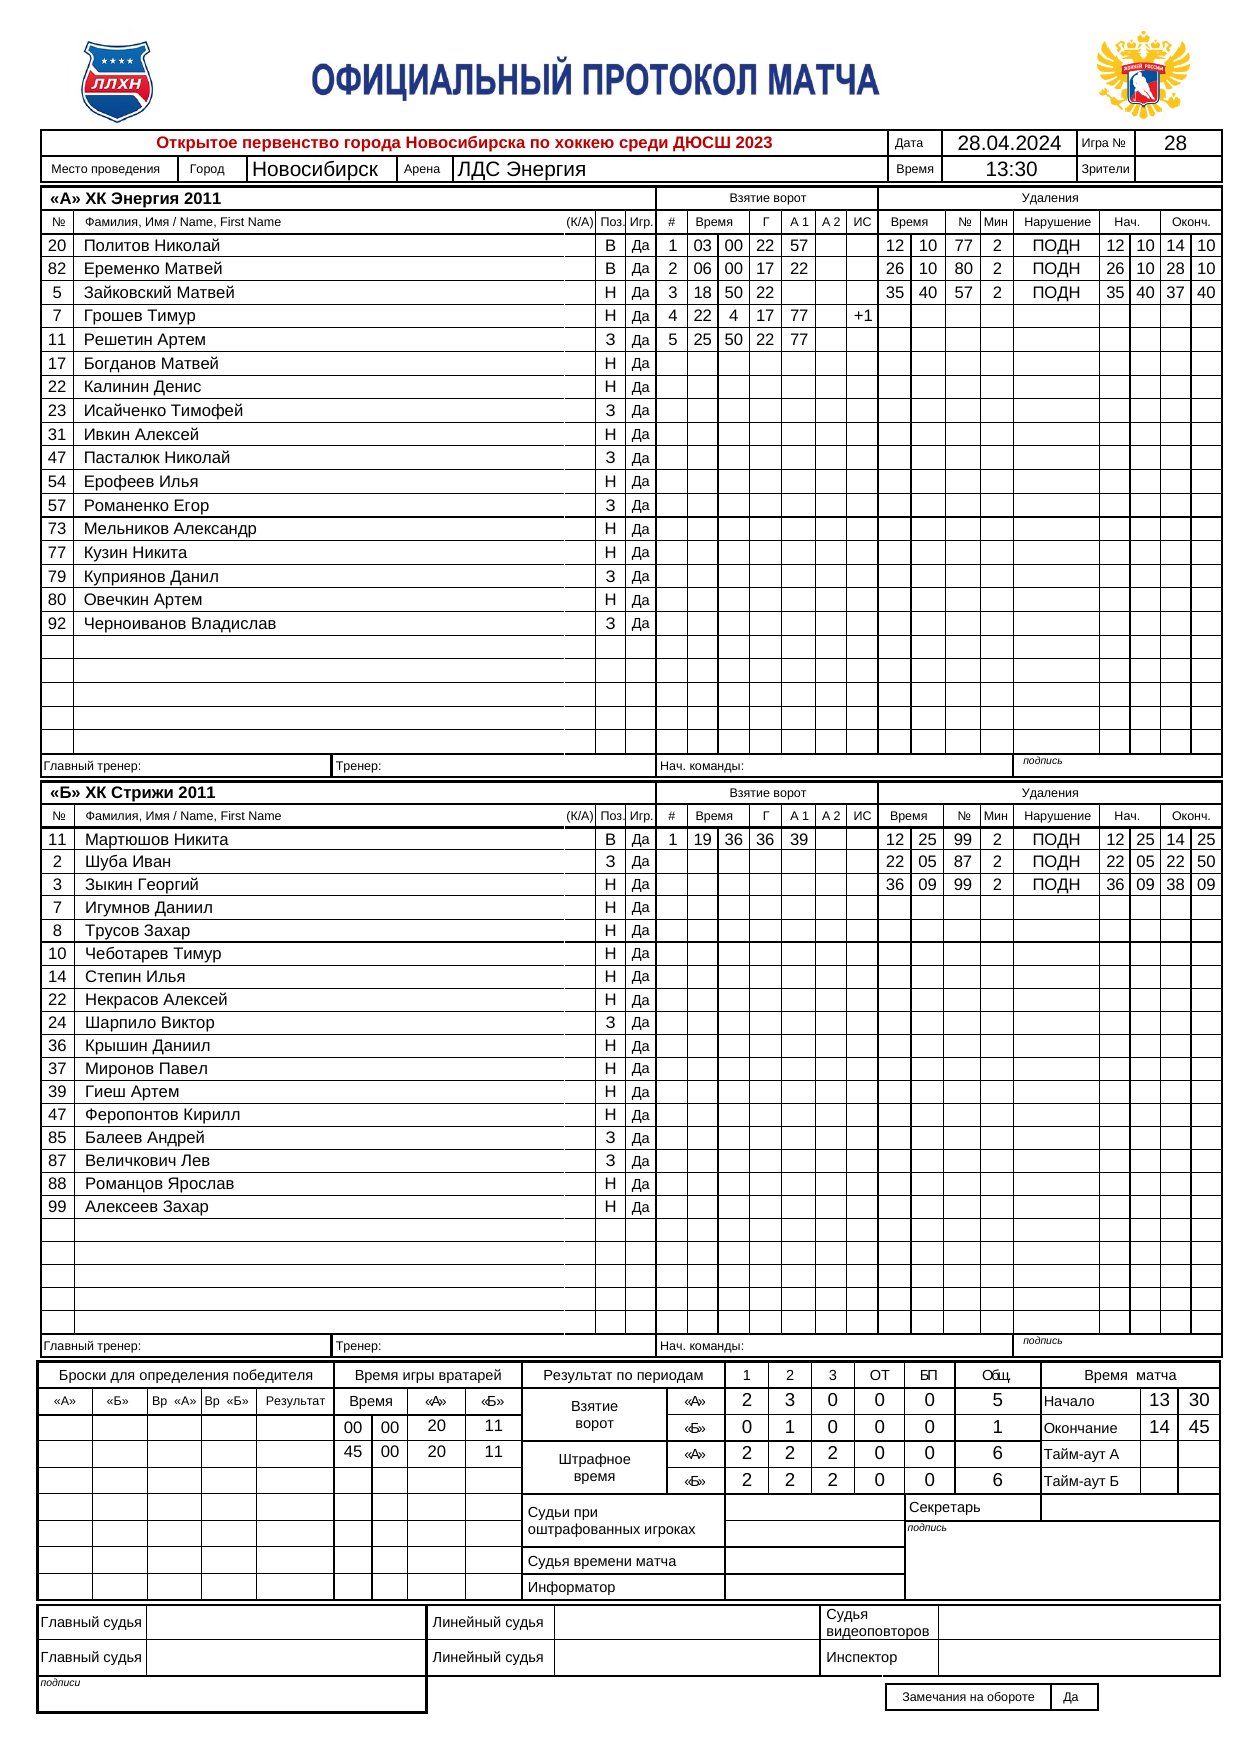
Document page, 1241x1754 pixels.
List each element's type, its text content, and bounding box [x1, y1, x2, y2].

table_cell [148, 1416, 201, 1440]
table_cell [688, 683, 717, 706]
table_cell [719, 636, 749, 658]
table_cell Г [750, 805, 781, 826]
table_cell [657, 1219, 687, 1241]
table_header Взятие ворот [657, 783, 877, 803]
table_cell [782, 920, 815, 941]
table_cell [39, 1494, 92, 1520]
table_cell 1 [657, 829, 687, 849]
table_cell [946, 636, 980, 658]
table_cell [1136, 157, 1221, 181]
table_cell [466, 1547, 521, 1573]
table_cell [657, 518, 687, 540]
table_cell [981, 659, 1013, 682]
table_cell [1100, 1219, 1129, 1241]
table_cell Да [626, 281, 655, 303]
table_cell [879, 1242, 910, 1264]
table_cell 79 [42, 565, 73, 587]
table_cell [944, 1196, 980, 1218]
table_header ОТ [855, 1363, 904, 1387]
table_cell Еременко Матвей [74, 257, 564, 280]
table_cell [1100, 1104, 1129, 1126]
table_cell [1131, 1012, 1160, 1033]
table_cell Да [626, 305, 655, 327]
table_cell [1131, 683, 1160, 706]
table_cell [1100, 565, 1129, 587]
table_cell [202, 1416, 256, 1440]
table_cell [1131, 541, 1160, 564]
table_cell [1161, 518, 1190, 540]
table_cell [750, 1288, 781, 1310]
table_cell [1100, 920, 1129, 941]
table_cell Информатор [523, 1575, 724, 1599]
table_cell № [944, 805, 980, 826]
table_cell [816, 1173, 846, 1195]
table_cell Время [688, 211, 749, 233]
table_cell [782, 588, 815, 611]
table_cell Да [626, 1150, 655, 1172]
table_cell 99 [944, 874, 980, 895]
table_cell [750, 1242, 781, 1264]
table_cell [847, 829, 877, 849]
table_cell [1131, 565, 1160, 587]
table_cell Тренер: [333, 1335, 655, 1356]
table_cell подпись [1014, 755, 1221, 776]
table_cell [257, 1468, 333, 1493]
table_cell [750, 1012, 781, 1033]
table_cell 2 [981, 235, 1013, 256]
table_cell 18 [688, 281, 717, 303]
table_cell [750, 588, 781, 611]
table_cell [1161, 541, 1190, 564]
table_cell [981, 376, 1013, 398]
table_cell [1100, 1081, 1129, 1103]
table_cell [1014, 707, 1099, 729]
table_cell [912, 518, 945, 540]
table_cell [879, 966, 910, 987]
table_cell [847, 446, 877, 469]
table_cell [847, 1058, 877, 1079]
table_cell [565, 1035, 595, 1057]
table_cell [626, 1311, 655, 1333]
table_cell Да [626, 1081, 655, 1103]
table_cell 11 [42, 328, 73, 351]
table_cell [726, 1495, 904, 1520]
table_cell [1131, 896, 1160, 918]
table_cell 00 [373, 1416, 407, 1440]
table_cell подписи [39, 1677, 425, 1711]
table_cell [1161, 966, 1190, 987]
table_cell [565, 1311, 595, 1333]
table_cell Тренер: [333, 755, 655, 776]
table_cell 0 [905, 1442, 954, 1467]
table_cell Да [626, 966, 655, 987]
table_cell [657, 1012, 687, 1033]
table_cell [981, 1288, 1013, 1310]
table_cell [816, 470, 846, 493]
table_cell [1192, 588, 1221, 611]
table_cell [202, 1468, 256, 1493]
table_cell [688, 1265, 717, 1287]
table_cell 22 [1100, 850, 1129, 872]
table_cell [912, 943, 943, 964]
table_cell [912, 1127, 943, 1149]
table_cell [93, 1547, 147, 1573]
table_cell [1014, 423, 1099, 445]
table_cell [1192, 966, 1221, 987]
table_cell [688, 1035, 717, 1057]
table_cell Нач. команды: [657, 1335, 1012, 1356]
table_cell [596, 683, 625, 706]
table_header Результат по периодам [523, 1363, 724, 1387]
table_cell [1014, 588, 1099, 611]
table_cell 40 [1192, 281, 1221, 303]
table_cell 06 [688, 257, 717, 280]
table_cell [981, 352, 1013, 374]
table_cell [782, 659, 815, 682]
table_cell [688, 1058, 717, 1079]
table_header 2 [769, 1363, 811, 1387]
table_cell [912, 399, 945, 422]
table_cell [1014, 1173, 1099, 1195]
table_cell [750, 565, 781, 587]
table_cell [1161, 920, 1190, 941]
table_cell [626, 659, 655, 682]
table_cell [816, 1288, 846, 1310]
table_cell [912, 1288, 943, 1310]
table_cell Грошев Тимур [74, 305, 564, 327]
table_cell Секретарь [906, 1495, 1040, 1520]
table_cell [782, 730, 815, 753]
table_cell 0 [726, 1415, 768, 1440]
table_cell 2 [726, 1389, 768, 1413]
table_cell [719, 376, 749, 398]
table_cell [1192, 612, 1221, 634]
table_cell [981, 1081, 1013, 1103]
table_cell [1014, 1219, 1099, 1241]
table_cell [719, 896, 749, 918]
table_cell [1161, 1035, 1190, 1057]
table_cell [912, 1219, 943, 1241]
table_cell [1141, 1468, 1177, 1493]
table_cell 0 [812, 1389, 854, 1413]
table_cell Н [596, 541, 625, 564]
table_cell Миронов Павел [75, 1058, 564, 1079]
table_cell [816, 305, 846, 327]
table_cell [1131, 352, 1160, 374]
table_cell Да [626, 829, 655, 849]
table_cell [1014, 612, 1099, 634]
table_cell [946, 376, 980, 398]
table_cell [912, 305, 945, 327]
table_cell [688, 1173, 717, 1195]
table_cell [1100, 423, 1129, 445]
table_cell [981, 1104, 1013, 1126]
table_cell [847, 1265, 877, 1287]
table_cell [202, 1441, 256, 1467]
table_cell [719, 659, 749, 682]
table_cell 47 [42, 446, 73, 469]
table_cell [782, 352, 815, 374]
table_cell [726, 1575, 904, 1599]
table_cell [466, 1521, 521, 1546]
table_cell [782, 541, 815, 564]
table_cell [1014, 1265, 1099, 1287]
table_cell [981, 518, 1013, 540]
table_cell [565, 399, 595, 422]
table_cell [816, 1150, 846, 1172]
table_cell [1131, 1265, 1160, 1287]
table_cell Штрафное время [523, 1442, 666, 1493]
table_cell [719, 1012, 749, 1033]
table_cell [688, 1081, 717, 1103]
table_cell Да [626, 376, 655, 398]
table_cell 12 [1100, 235, 1129, 256]
table_cell 09 [912, 874, 943, 895]
table_cell 10 [912, 257, 945, 280]
table_cell 36 [719, 829, 749, 849]
table_cell [1192, 683, 1221, 706]
table_cell [879, 376, 910, 398]
table_cell [626, 1265, 655, 1287]
table_cell 00 [335, 1416, 371, 1440]
table_cell [912, 707, 945, 729]
table_cell [847, 730, 877, 753]
table_cell [944, 1012, 980, 1033]
table_cell 87 [944, 850, 980, 872]
table_cell [847, 328, 877, 351]
table_cell Результат [257, 1389, 333, 1413]
table_cell [1014, 1150, 1099, 1172]
table_cell [596, 1242, 625, 1264]
table_cell [719, 446, 749, 469]
table_cell [912, 1173, 943, 1195]
table_cell [944, 1173, 980, 1195]
table_cell [688, 588, 717, 611]
table_cell [657, 1104, 687, 1126]
table_cell [1131, 1173, 1160, 1195]
table_cell [847, 565, 877, 587]
table_cell [1014, 399, 1099, 422]
table_cell 2 [981, 829, 1013, 849]
table_cell (К/А) [565, 211, 595, 233]
table_cell [148, 1521, 201, 1546]
table_cell А 2 [816, 211, 846, 233]
table_cell [912, 989, 943, 1011]
table_cell [1192, 920, 1221, 941]
table_cell [981, 1173, 1013, 1195]
table_cell [1014, 1127, 1099, 1149]
table_cell [1192, 518, 1221, 540]
table_cell [1161, 494, 1190, 516]
table_cell 92 [42, 612, 73, 634]
table_cell [1161, 730, 1190, 753]
table_cell [946, 328, 980, 351]
table_cell [1014, 896, 1099, 918]
table_cell [750, 399, 781, 422]
table_cell [1100, 518, 1129, 540]
table_cell [1192, 1012, 1221, 1033]
table_cell [879, 920, 910, 941]
table_cell 26 [1100, 257, 1129, 280]
table_cell [408, 1547, 465, 1573]
table_cell [257, 1494, 333, 1520]
table_cell [657, 565, 687, 587]
table_cell Гиеш Артем [75, 1081, 564, 1103]
table_cell [816, 829, 846, 849]
table_cell [816, 235, 846, 256]
table_cell [1100, 707, 1129, 729]
table_cell [565, 896, 595, 918]
table_cell [981, 612, 1013, 634]
table_cell [1014, 328, 1099, 351]
table_cell [1161, 423, 1190, 445]
table_cell [981, 1012, 1013, 1033]
table_cell [565, 423, 595, 445]
table_cell [565, 659, 595, 682]
table_cell 36 [42, 1035, 74, 1057]
table_cell Н [596, 896, 625, 918]
table_cell [42, 1219, 74, 1241]
table_cell Да [626, 850, 655, 872]
table_cell [408, 1468, 465, 1493]
table_cell [688, 612, 717, 634]
table_header Удаления [879, 188, 1221, 209]
table_cell Мельников Александр [74, 518, 564, 540]
table_cell Н [596, 874, 625, 895]
table_cell 35 [879, 281, 910, 303]
table_cell [688, 850, 717, 872]
table_cell подпись [1014, 1335, 1221, 1356]
table_cell [1192, 446, 1221, 469]
table_cell [39, 1416, 92, 1440]
table_cell [944, 943, 980, 964]
table_cell [719, 565, 749, 587]
table_cell Н [596, 588, 625, 611]
table_cell [565, 470, 595, 493]
table_cell [981, 943, 1013, 964]
table_cell [565, 565, 595, 587]
table_cell Н [596, 920, 625, 941]
table_cell Да [626, 1104, 655, 1126]
table_cell Да [626, 541, 655, 564]
table_cell [912, 1196, 943, 1218]
table_cell [1192, 541, 1221, 564]
table_cell Зрители [1078, 157, 1134, 181]
table_cell [1161, 470, 1190, 493]
table_cell 80 [42, 588, 73, 611]
table_cell [981, 565, 1013, 587]
table_cell [944, 1265, 980, 1287]
table_cell ЛДС Энергия [454, 157, 887, 181]
table_cell [879, 730, 910, 753]
table_cell [782, 1127, 815, 1149]
table_cell [719, 1242, 749, 1264]
table_cell [782, 281, 815, 303]
table_cell Зайковский Матвей [74, 281, 564, 303]
table_cell Мартюшов Никита [75, 829, 564, 849]
table_cell Да [626, 1012, 655, 1033]
table_cell [847, 1242, 877, 1264]
table_cell [879, 1196, 910, 1218]
table_cell [1014, 1081, 1099, 1103]
table_cell [75, 1265, 564, 1287]
table_cell [657, 636, 687, 658]
table_cell [565, 494, 595, 516]
table_cell 25 [1192, 829, 1221, 849]
table_cell 47 [42, 1104, 74, 1126]
table_cell [719, 588, 749, 611]
table_cell 39 [42, 1081, 74, 1103]
table_cell [1161, 943, 1190, 964]
table_cell [912, 1150, 943, 1172]
table_cell [719, 494, 749, 516]
table_cell [1014, 470, 1099, 493]
table_cell [688, 1219, 717, 1241]
table_cell [42, 730, 73, 753]
table_cell [1100, 989, 1129, 1011]
table_cell [879, 989, 910, 1011]
table_cell З [596, 1012, 625, 1033]
table_cell [1192, 399, 1221, 422]
table_cell Н [596, 423, 625, 445]
table_cell 0 [812, 1415, 854, 1440]
table_cell Судья видеоповторов [821, 1606, 938, 1639]
table_cell [726, 1521, 904, 1546]
table_cell [847, 1288, 877, 1310]
table_cell [688, 1012, 717, 1033]
table_cell [93, 1441, 147, 1467]
table_header 3 [812, 1363, 854, 1387]
table_cell [688, 352, 717, 374]
table_cell 10 [912, 235, 945, 256]
table_cell [847, 1311, 877, 1333]
table_cell [1131, 707, 1160, 729]
table_cell [596, 1311, 625, 1333]
table_cell [847, 1219, 877, 1241]
table_cell Главный судья [39, 1640, 146, 1675]
table_cell [816, 874, 846, 895]
table_cell [879, 399, 910, 422]
table_cell [719, 1219, 749, 1241]
table_cell [782, 565, 815, 587]
table_cell 2 [657, 257, 687, 280]
table_cell [1131, 1127, 1160, 1149]
table_cell [596, 707, 625, 729]
table_cell Поз. [596, 211, 625, 233]
table_cell [879, 1288, 910, 1310]
table_cell [1161, 1081, 1190, 1103]
table_cell [565, 1219, 595, 1241]
table_header Взятие ворот [657, 188, 877, 209]
table_cell Место проведения [42, 157, 177, 181]
table_cell [816, 1104, 846, 1126]
table_cell [373, 1494, 407, 1520]
table_cell [688, 659, 717, 682]
table_cell [688, 966, 717, 987]
table_cell [1161, 399, 1190, 422]
table_cell [1192, 1104, 1221, 1126]
table_cell [981, 470, 1013, 493]
table_cell [750, 352, 781, 374]
table_cell [626, 707, 655, 729]
table_cell [596, 636, 625, 658]
table_header Открытое первенство города Новосибирска по хоккею среди ДЮСШ 2023 [42, 131, 887, 155]
table_cell 77 [42, 541, 73, 564]
table_cell [847, 874, 877, 895]
table_cell Овечкин Артем [74, 588, 564, 611]
table_cell [981, 1127, 1013, 1149]
table_cell [750, 1196, 781, 1218]
table_cell [782, 850, 815, 872]
table_cell [946, 446, 980, 469]
table_cell Время [879, 211, 945, 233]
table_cell [981, 399, 1013, 422]
table_cell [565, 1012, 595, 1033]
table_header Время матча [1042, 1363, 1219, 1387]
table_cell [981, 920, 1013, 941]
table_cell [75, 1288, 564, 1310]
table_cell [596, 1265, 625, 1287]
table_cell 17 [750, 257, 781, 280]
table_cell [816, 541, 846, 564]
table_cell Окончание [1042, 1415, 1140, 1440]
table_cell [879, 588, 910, 611]
table_cell [1100, 328, 1129, 351]
table_cell [1100, 470, 1129, 493]
table_cell [1100, 588, 1129, 611]
table_cell [750, 1104, 781, 1126]
table_cell [879, 328, 910, 351]
table_cell [1161, 328, 1190, 351]
table_cell [1100, 683, 1129, 706]
table_cell Время [335, 1389, 407, 1413]
table_cell [688, 636, 717, 658]
table_cell 22 [750, 281, 781, 303]
table_cell [657, 1173, 687, 1195]
table_cell Куприянов Данил [74, 565, 564, 587]
table_cell 05 [912, 850, 943, 872]
table_cell [847, 1035, 877, 1057]
table_cell [944, 1288, 980, 1310]
table_cell Вр «Б» [202, 1389, 256, 1413]
table_cell [1131, 470, 1160, 493]
table_cell Тайм-аут Б [1042, 1468, 1140, 1493]
table_cell [879, 612, 910, 634]
table_cell [1161, 305, 1190, 327]
table_cell [688, 470, 717, 493]
table_cell [1161, 683, 1190, 706]
table_cell [719, 1173, 749, 1195]
table_cell 3 [657, 281, 687, 303]
table_cell [1131, 943, 1160, 964]
table_cell [1192, 1173, 1221, 1195]
table_cell Оконч. [1161, 211, 1221, 233]
table_cell 05 [1131, 850, 1160, 872]
table_cell [750, 446, 781, 469]
table_cell [847, 518, 877, 540]
table_cell [847, 257, 877, 280]
table_cell [981, 1219, 1013, 1241]
table_cell Судьи при оштрафованных игроках [523, 1495, 724, 1546]
table_cell Да [626, 588, 655, 611]
table_cell [816, 399, 846, 422]
table_cell [1014, 1288, 1099, 1310]
table_cell Шарпило Виктор [75, 1012, 564, 1033]
table_cell [879, 352, 910, 374]
table_cell [782, 636, 815, 658]
table_cell +1 [847, 305, 877, 327]
table_cell [847, 1150, 877, 1172]
table_cell [565, 829, 595, 849]
table_cell [1192, 423, 1221, 445]
table_cell [719, 1265, 749, 1287]
table_cell [912, 352, 945, 374]
table_cell [750, 518, 781, 540]
table_cell [1131, 920, 1160, 941]
table_cell [1161, 1173, 1190, 1195]
table_cell Кузин Никита [74, 541, 564, 564]
table_cell [816, 1081, 846, 1103]
table_cell Да [626, 920, 655, 941]
table_cell Нач. [1100, 805, 1160, 826]
table_cell [335, 1547, 371, 1573]
table_cell [816, 636, 846, 658]
table_header 28 [1136, 131, 1221, 155]
table_cell [944, 1150, 980, 1172]
table_header 1 [726, 1363, 768, 1387]
table_cell [750, 376, 781, 398]
table_cell Шуба Иван [75, 850, 564, 872]
table_cell 50 [719, 281, 749, 303]
table_cell [1014, 920, 1099, 941]
table_cell [148, 1468, 201, 1493]
table_cell Крышин Даниил [75, 1035, 564, 1057]
table_cell [981, 989, 1013, 1011]
table_cell [946, 470, 980, 493]
table_cell [565, 1265, 595, 1287]
table_header Замечания на обороте [887, 1685, 1050, 1709]
table_cell 25 [912, 829, 943, 849]
table_cell 00 [719, 235, 749, 256]
table_cell 22 [42, 376, 73, 398]
table_cell [782, 518, 815, 540]
table_cell [912, 612, 945, 634]
table_cell [42, 659, 73, 682]
table_cell [657, 1035, 687, 1057]
table_cell [750, 943, 781, 964]
table_cell [1100, 612, 1129, 634]
table_cell [847, 896, 877, 918]
table_cell Ивкин Алексей [74, 423, 564, 445]
table_cell [657, 1081, 687, 1103]
table_cell [750, 896, 781, 918]
table_cell [1100, 896, 1129, 918]
table_cell [719, 966, 749, 987]
table_cell [981, 588, 1013, 611]
table_cell [719, 541, 749, 564]
table_cell [202, 1494, 256, 1520]
table_cell [1192, 707, 1221, 729]
table_cell [1192, 1127, 1221, 1149]
table_cell Главный тренер: [42, 1335, 330, 1356]
table_cell Н [596, 1173, 625, 1195]
table_cell # [657, 211, 687, 233]
table_cell Игр. [626, 805, 655, 826]
table_cell [912, 1311, 943, 1333]
table_cell [1161, 989, 1190, 1011]
table_cell [912, 1012, 943, 1033]
table_cell [626, 1219, 655, 1241]
table_cell [946, 305, 980, 327]
table_cell [42, 1288, 74, 1310]
table_cell [1131, 423, 1160, 445]
table_cell [981, 328, 1013, 351]
table_cell 36 [1100, 874, 1129, 895]
table_cell № [946, 211, 980, 233]
table_cell 4 [719, 305, 749, 327]
table_cell 10 [1131, 257, 1160, 280]
table_cell [750, 470, 781, 493]
table_cell [879, 541, 910, 564]
table_cell 23 [42, 399, 73, 422]
table_cell [1014, 1035, 1099, 1057]
table_cell 17 [750, 305, 781, 327]
table_cell [1100, 1265, 1129, 1287]
table_cell [1161, 636, 1190, 658]
table_cell [1100, 1150, 1129, 1172]
table_cell [1192, 470, 1221, 493]
table_cell Романцов Ярослав [75, 1173, 564, 1195]
table_cell [782, 1173, 815, 1195]
table_cell 2 [812, 1468, 854, 1493]
table_cell [750, 1265, 781, 1287]
table_cell 14 [1141, 1415, 1177, 1440]
table_cell 0 [905, 1389, 954, 1413]
table_cell [373, 1547, 407, 1573]
table_cell 09 [1192, 874, 1221, 895]
table_cell [657, 588, 687, 611]
table_cell 28 [1161, 257, 1190, 280]
table_cell [148, 1547, 201, 1573]
table_cell 57 [782, 235, 815, 256]
table_cell [912, 1104, 943, 1126]
table_cell Решетин Артем [74, 328, 564, 351]
table_cell [657, 1242, 687, 1264]
table_cell Да [626, 1173, 655, 1195]
table_cell 54 [42, 470, 73, 493]
table_cell [75, 1242, 564, 1264]
table_cell [847, 281, 877, 303]
table_cell [1100, 352, 1129, 374]
table_cell [750, 659, 781, 682]
table_cell [565, 305, 595, 327]
table_cell [688, 1242, 717, 1264]
table_cell [719, 423, 749, 445]
table_cell [750, 1127, 781, 1149]
table_cell [847, 352, 877, 374]
table_cell [847, 707, 877, 729]
table_cell [565, 920, 595, 941]
table_cell 20 [408, 1441, 465, 1467]
table_cell [816, 446, 846, 469]
table_cell 2 [981, 874, 1013, 895]
table_cell [1131, 1196, 1160, 1218]
table_cell [1131, 612, 1160, 634]
table_cell Да [626, 612, 655, 634]
table_cell [75, 1311, 564, 1333]
table_cell 77 [946, 235, 980, 256]
table_cell Да [626, 989, 655, 1011]
table_header «Б» ХК Стрижи 2011 [42, 783, 655, 803]
table_cell [782, 896, 815, 918]
table_cell Н [596, 1081, 625, 1103]
table_header Дата [889, 131, 941, 155]
table_cell Инспектор [821, 1640, 938, 1675]
table_cell [408, 1521, 465, 1546]
table_cell [944, 920, 980, 941]
table_cell [39, 1468, 92, 1493]
table_cell [1192, 1242, 1221, 1264]
table_cell [879, 1058, 910, 1079]
table_cell 12 [1100, 829, 1129, 849]
table_cell [1100, 376, 1129, 398]
table_cell Игр. [626, 211, 655, 233]
table_cell [879, 1127, 910, 1149]
table_cell [946, 659, 980, 682]
table_cell [688, 446, 717, 469]
table_cell [74, 730, 564, 753]
table_cell [1014, 683, 1099, 706]
table_header Броски для определения победителя [39, 1363, 333, 1387]
table_cell 0 [855, 1389, 904, 1413]
table_cell [1192, 376, 1221, 398]
table_cell [565, 850, 595, 872]
table_cell [1192, 1265, 1221, 1287]
table_cell [719, 1035, 749, 1057]
table_cell «Б» [668, 1415, 724, 1440]
table_cell [74, 707, 564, 729]
table_cell [1014, 518, 1099, 540]
table_cell [1014, 989, 1099, 1011]
table_cell [657, 896, 687, 918]
table_cell Нарушение [1014, 805, 1099, 826]
table_cell З [596, 399, 625, 422]
table_cell Да [626, 446, 655, 469]
table_cell 12 [879, 235, 910, 256]
table_cell [750, 1058, 781, 1079]
table_cell [1161, 1311, 1190, 1333]
table_cell [912, 376, 945, 398]
table_cell [1131, 1081, 1160, 1103]
table_cell [726, 1548, 904, 1573]
table_cell [944, 1104, 980, 1126]
table_cell Мин [981, 805, 1013, 826]
table_cell [946, 588, 980, 611]
table_cell Да [626, 896, 655, 918]
table_cell [428, 1677, 882, 1711]
table_cell [847, 494, 877, 516]
table_cell [1161, 1150, 1190, 1172]
table_cell 24 [42, 1012, 74, 1033]
table_cell 11 [466, 1441, 521, 1467]
table_cell 2 [769, 1468, 811, 1493]
table_cell [782, 1035, 815, 1057]
table_cell [782, 1150, 815, 1172]
table_cell [912, 588, 945, 611]
table_cell [981, 1265, 1013, 1287]
table_cell [1014, 659, 1099, 682]
table_cell [657, 730, 687, 753]
table_cell Да [626, 494, 655, 516]
table_cell [565, 636, 595, 658]
table_cell [847, 943, 877, 964]
table_cell «А» [408, 1389, 465, 1413]
table_cell Фамилия, Имя / Name, First Name [75, 805, 565, 826]
table_cell [565, 874, 595, 895]
table_cell [1014, 1196, 1099, 1218]
table_cell [1100, 399, 1129, 422]
table_cell [912, 494, 945, 516]
table_cell [657, 423, 687, 445]
table_cell [816, 612, 846, 634]
table_cell [981, 446, 1013, 469]
table_cell [93, 1494, 147, 1520]
table_cell Вр «А» [148, 1389, 201, 1413]
table_cell [1131, 1150, 1160, 1172]
table_cell Балеев Андрей [75, 1127, 564, 1149]
table_cell 13:30 [943, 157, 1076, 181]
table_cell [816, 1219, 846, 1241]
table_cell [39, 1547, 92, 1573]
table_cell [912, 683, 945, 706]
table_cell [1161, 1012, 1190, 1033]
table_cell [879, 1081, 910, 1103]
table_cell 88 [42, 1173, 74, 1195]
table_cell Романенко Егор [74, 494, 564, 516]
table_cell [1192, 1150, 1221, 1172]
table_cell 3 [769, 1389, 811, 1413]
table_cell [657, 659, 687, 682]
table_cell Да [626, 1035, 655, 1057]
table_cell А 1 [782, 805, 815, 826]
table_cell [782, 1288, 815, 1310]
table_cell [981, 730, 1013, 753]
table_cell [1014, 1104, 1099, 1126]
table_cell [657, 1288, 687, 1310]
table_cell [750, 874, 781, 895]
table_cell [1161, 659, 1190, 682]
table_cell [688, 518, 717, 540]
table_cell [1014, 305, 1099, 327]
table_cell Да [626, 943, 655, 964]
table_cell [912, 541, 945, 564]
table_cell [719, 730, 749, 753]
table_cell 09 [1131, 874, 1160, 895]
table_cell [1100, 1012, 1129, 1033]
table_cell [1192, 1058, 1221, 1079]
table_cell [148, 1441, 201, 1467]
table_cell 22 [750, 328, 781, 351]
table_cell [816, 1242, 846, 1264]
table_cell Н [596, 1058, 625, 1079]
table_cell [657, 1265, 687, 1287]
table_cell [1131, 989, 1160, 1011]
table_cell [750, 707, 781, 729]
table_cell [1014, 446, 1099, 469]
table_cell 10 [1131, 235, 1160, 256]
table_cell [847, 399, 877, 422]
table_cell [657, 399, 687, 422]
table_cell [39, 1441, 92, 1467]
table_cell 03 [688, 235, 717, 256]
table_cell [719, 470, 749, 493]
table_cell [879, 470, 910, 493]
table_cell Исайченко Тимофей [74, 399, 564, 422]
table_cell [879, 1150, 910, 1172]
table_cell [750, 612, 781, 634]
table_cell [879, 896, 910, 918]
table_cell 36 [750, 829, 781, 849]
table_cell [42, 1265, 74, 1287]
table_cell Да [626, 235, 655, 256]
table_cell [879, 423, 910, 445]
table_cell [883, 1677, 1220, 1681]
table_cell «А» [668, 1389, 724, 1413]
table_cell [782, 1242, 815, 1264]
table_cell В [596, 829, 625, 849]
table_cell [565, 328, 595, 351]
table_cell [657, 1150, 687, 1172]
table_cell [688, 896, 717, 918]
table_cell 2 [42, 850, 74, 872]
table_cell [565, 1150, 595, 1172]
table_cell [1099, 1682, 1220, 1711]
table_cell «Б» [668, 1468, 724, 1493]
table_cell [257, 1416, 333, 1440]
table_cell [981, 1150, 1013, 1172]
table_cell ПОДН [1014, 235, 1099, 256]
table_cell [688, 1127, 717, 1149]
table_cell [816, 730, 846, 753]
table_cell [816, 518, 846, 540]
table_cell Да [626, 423, 655, 445]
table_cell [816, 588, 846, 611]
table_cell [912, 659, 945, 682]
table_cell [257, 1547, 333, 1573]
table_cell [257, 1574, 333, 1599]
table_cell [1161, 1127, 1190, 1149]
table_cell 11 [466, 1416, 521, 1440]
table_cell [1131, 659, 1160, 682]
table_cell [1014, 1242, 1099, 1264]
table_cell [335, 1521, 371, 1546]
table_cell 26 [879, 257, 910, 280]
table_cell [782, 494, 815, 516]
table_cell Алексеев Захар [75, 1196, 564, 1218]
table_cell [93, 1468, 147, 1493]
table_cell Главный тренер: [42, 755, 330, 776]
table_cell [42, 636, 73, 658]
table_cell [816, 423, 846, 445]
table_cell 2 [812, 1442, 854, 1467]
table_cell 20 [42, 235, 73, 256]
table_cell [847, 1127, 877, 1149]
table_cell [1161, 446, 1190, 469]
table_cell Нач. команды: [657, 755, 1012, 776]
table_cell Время [889, 157, 941, 181]
table_cell [1131, 328, 1160, 351]
table_cell [946, 730, 980, 753]
table_cell [719, 1081, 749, 1103]
table_cell [596, 659, 625, 682]
table_cell [626, 730, 655, 753]
table_cell [373, 1468, 407, 1493]
table_cell [555, 1606, 819, 1639]
table_cell 4 [657, 305, 687, 327]
table_cell [879, 1173, 910, 1195]
table_cell [847, 989, 877, 1011]
table_cell 7 [42, 305, 73, 327]
table_cell [782, 943, 815, 964]
table_cell [944, 896, 980, 918]
table_cell [750, 966, 781, 987]
table_cell [847, 920, 877, 941]
table_header Удаления [879, 783, 1221, 803]
table_cell 5 [956, 1389, 1040, 1413]
table_cell Да [626, 257, 655, 280]
table_cell [565, 588, 595, 611]
table_cell Судья времени матча [523, 1548, 724, 1573]
table_cell [879, 659, 910, 682]
table_cell [782, 966, 815, 987]
table_cell [816, 565, 846, 587]
table_cell Феропонтов Кирилл [75, 1104, 564, 1126]
table_cell [1100, 1173, 1129, 1195]
table_cell [74, 636, 564, 658]
table_cell 25 [688, 328, 717, 351]
table_cell 35 [1100, 281, 1129, 303]
table_cell 10 [1192, 257, 1221, 280]
table_cell 12 [879, 829, 910, 849]
table_cell ПОДН [1014, 281, 1099, 303]
table_cell Н [596, 281, 625, 303]
table_cell [816, 683, 846, 706]
table_cell 40 [1131, 281, 1160, 303]
table_cell [1192, 989, 1221, 1011]
table_cell [981, 305, 1013, 327]
table_cell [816, 989, 846, 1011]
table_cell [626, 683, 655, 706]
table_cell [750, 1081, 781, 1103]
table_cell З [596, 446, 625, 469]
table_cell [981, 966, 1013, 987]
table_cell [782, 1196, 815, 1218]
table_cell «Б » [466, 1389, 521, 1413]
table_cell [816, 281, 846, 303]
table_cell 73 [42, 518, 73, 540]
table_cell 19 [688, 829, 717, 849]
table_cell [626, 1288, 655, 1310]
table_cell [1179, 1468, 1219, 1493]
table_cell [408, 1574, 465, 1599]
table_cell «А» [39, 1389, 92, 1413]
table_cell [981, 707, 1013, 729]
table_cell 22 [1161, 850, 1190, 872]
table_cell ПОДН [1014, 874, 1099, 895]
table_cell [688, 920, 717, 941]
table_cell [466, 1494, 521, 1520]
table_header Игра № [1078, 131, 1134, 155]
table_cell Оконч. [1161, 805, 1221, 826]
table_cell [1161, 896, 1190, 918]
table_cell [1014, 352, 1099, 374]
table_cell 45 [335, 1441, 371, 1467]
table_cell [816, 850, 846, 872]
table_cell [847, 612, 877, 634]
table_cell [1014, 1012, 1099, 1033]
table_cell [816, 257, 846, 280]
table_cell [981, 896, 1013, 918]
table_cell [879, 1035, 910, 1057]
table_cell № [42, 805, 74, 826]
table_cell [657, 470, 687, 493]
table_cell [1131, 376, 1160, 398]
table_cell [42, 1242, 74, 1264]
table_cell [719, 1196, 749, 1218]
table_cell [1192, 328, 1221, 351]
table_cell 38 [1161, 874, 1190, 895]
table_cell [688, 1311, 717, 1333]
table_cell [39, 1521, 92, 1546]
table_cell А 1 [782, 211, 815, 233]
table_cell Нарушение [1014, 211, 1099, 233]
table_cell [1100, 446, 1129, 469]
table_cell [879, 707, 910, 729]
table_cell Чеботарев Тимур [75, 943, 564, 964]
table_cell З [596, 494, 625, 516]
table_cell [688, 399, 717, 422]
table_cell [1131, 966, 1160, 987]
table_header «А» ХК Энергия 2011 [42, 188, 655, 209]
table_cell [688, 730, 717, 753]
table_cell [657, 874, 687, 895]
table_cell 22 [42, 989, 74, 1011]
table_cell [1014, 376, 1099, 398]
table_cell [688, 943, 717, 964]
table_cell [816, 707, 846, 729]
table_cell [944, 1035, 980, 1057]
table_cell Линейный судья [428, 1606, 554, 1639]
table_cell Некрасов Алексей [75, 989, 564, 1011]
table_cell [75, 1219, 564, 1241]
table_cell [1192, 1311, 1221, 1333]
table_cell Арена [398, 157, 452, 181]
table_cell [626, 1242, 655, 1264]
table_cell 82 [42, 257, 73, 280]
table_cell Да [626, 1058, 655, 1079]
table_cell 45 [1179, 1415, 1219, 1440]
table_cell [1192, 896, 1221, 918]
table_cell 36 [879, 874, 910, 895]
table_cell [816, 1127, 846, 1149]
table_cell Игумнов Даниил [75, 896, 564, 918]
table_cell Н [596, 376, 625, 398]
table_cell [657, 850, 687, 872]
table_cell 1 [769, 1415, 811, 1440]
table_cell [657, 966, 687, 987]
table_cell [847, 541, 877, 564]
table_cell [565, 1081, 595, 1103]
table_cell [750, 850, 781, 872]
table_cell [335, 1574, 371, 1599]
table_cell # [657, 805, 687, 826]
table_cell [565, 352, 595, 374]
table_cell [42, 683, 73, 706]
table_cell [1192, 659, 1221, 682]
table_cell Фамилия, Имя / Name, First Name [74, 211, 565, 233]
table_cell Трусов Захар [75, 920, 564, 941]
table_cell [847, 1081, 877, 1103]
table_cell 7 [42, 896, 74, 918]
table_cell [202, 1574, 256, 1599]
table_cell [257, 1521, 333, 1546]
table_cell [939, 1640, 1219, 1675]
table_cell [912, 1265, 943, 1287]
table_cell [816, 896, 846, 918]
table_cell [596, 730, 625, 753]
table_cell [847, 235, 877, 256]
table_cell 2 [981, 281, 1013, 303]
table_cell [1042, 1495, 1219, 1520]
table_cell Взятие ворот [523, 1389, 666, 1440]
table_cell [750, 1219, 781, 1241]
table_cell [944, 1081, 980, 1103]
table_cell [750, 1035, 781, 1057]
table_cell [1100, 1058, 1129, 1079]
table_cell 10 [1192, 235, 1221, 256]
table_cell Н [596, 989, 625, 1011]
table_cell [688, 1196, 717, 1218]
table_cell [912, 565, 945, 587]
table_cell [847, 1173, 877, 1195]
table_cell [946, 612, 980, 634]
table_cell [1100, 1127, 1129, 1149]
table_cell подпись [906, 1522, 1219, 1599]
table_cell [816, 1196, 846, 1218]
table_cell [719, 1104, 749, 1126]
table_cell [879, 943, 910, 964]
table_cell [657, 989, 687, 1011]
table_cell [981, 1196, 1013, 1218]
table_cell Степин Илья [75, 966, 564, 987]
table_cell [1131, 1104, 1160, 1126]
table_cell [1192, 1196, 1221, 1218]
table_cell [565, 612, 595, 634]
table_cell [688, 707, 717, 729]
table_cell [1192, 943, 1221, 964]
table_cell [782, 1311, 815, 1333]
table_cell [719, 352, 749, 374]
table_cell [912, 730, 945, 753]
table_cell [1100, 730, 1129, 753]
table_cell [1014, 730, 1099, 753]
table_cell [147, 1606, 425, 1639]
table_cell [782, 376, 815, 398]
table_cell [782, 1104, 815, 1126]
table_cell [946, 518, 980, 540]
table_cell [719, 683, 749, 706]
table_cell 1 [657, 235, 687, 256]
table_cell [1192, 1288, 1221, 1310]
table_cell [1192, 730, 1221, 753]
table_cell [946, 423, 980, 445]
table_cell Главный судья [39, 1606, 146, 1639]
table_cell Да [626, 518, 655, 540]
table_cell [1014, 1058, 1099, 1079]
table_cell [719, 518, 749, 540]
table_cell [816, 1012, 846, 1033]
table_cell [1131, 1242, 1160, 1264]
table_cell [565, 1288, 595, 1310]
table_cell [847, 1104, 877, 1126]
table_cell [1131, 1035, 1160, 1057]
table_cell [565, 1196, 595, 1218]
table_cell [657, 1311, 687, 1333]
table_cell [879, 636, 910, 658]
table_cell [1131, 518, 1160, 540]
table_cell [657, 612, 687, 634]
table_cell [879, 494, 910, 516]
table_cell Н [596, 1104, 625, 1126]
table_cell [1161, 1196, 1190, 1218]
table_cell [847, 636, 877, 658]
table_cell [750, 1311, 781, 1333]
table_cell [1100, 943, 1129, 964]
table_cell [596, 1219, 625, 1241]
table_cell [373, 1521, 407, 1546]
table_cell [555, 1640, 819, 1675]
table_cell [719, 989, 749, 1011]
table_cell [657, 1058, 687, 1079]
table_cell 57 [946, 281, 980, 303]
table_cell Н [596, 470, 625, 493]
table_cell [1161, 1104, 1190, 1126]
table_cell 2 [981, 850, 1013, 872]
table_cell [912, 470, 945, 493]
table_cell [688, 989, 717, 1011]
table_cell [944, 1058, 980, 1079]
table_cell [1100, 1311, 1129, 1333]
table_cell З [596, 612, 625, 634]
table_cell [1131, 1058, 1160, 1079]
table_cell [335, 1468, 371, 1493]
table_cell 85 [42, 1127, 74, 1149]
table_cell [847, 683, 877, 706]
table_cell [1100, 1288, 1129, 1310]
table_cell [335, 1494, 371, 1520]
table_cell [688, 1104, 717, 1126]
table_cell [408, 1494, 465, 1520]
table_cell 0 [855, 1415, 904, 1440]
table_cell [565, 376, 595, 398]
table_cell [1100, 305, 1129, 327]
table_cell [657, 943, 687, 964]
table_cell Да [626, 328, 655, 351]
table_cell [1131, 1288, 1160, 1310]
table_cell Да [626, 565, 655, 587]
table_cell [782, 989, 815, 1011]
table_cell ПОДН [1014, 829, 1099, 849]
table_cell [1131, 636, 1160, 658]
table_cell [816, 352, 846, 374]
table_cell [981, 1035, 1013, 1057]
table_cell [816, 1058, 846, 1079]
table_cell 6 [956, 1468, 1040, 1493]
table_header Время игры вратарей [335, 1363, 521, 1387]
table_cell [944, 989, 980, 1011]
table_cell [1100, 541, 1129, 564]
table_cell [816, 1265, 846, 1287]
table_cell [466, 1468, 521, 1493]
table_cell Тайм-аут А [1042, 1441, 1140, 1467]
table_cell ПОДН [1014, 850, 1099, 872]
table_cell [719, 707, 749, 729]
table_cell [782, 446, 815, 469]
table_cell [912, 1058, 943, 1079]
table_cell 13 [1141, 1389, 1177, 1413]
table_cell [847, 850, 877, 872]
table_cell [565, 235, 595, 256]
table_cell [912, 636, 945, 658]
table_cell [1161, 352, 1190, 374]
table_cell [1014, 565, 1099, 587]
table_cell [148, 1574, 201, 1599]
table_cell [1161, 612, 1190, 634]
table_cell [565, 518, 595, 540]
table_cell Н [596, 305, 625, 327]
table_cell [42, 1311, 74, 1333]
table_cell [565, 683, 595, 706]
table_cell [466, 1574, 521, 1599]
table_cell [657, 494, 687, 516]
table_cell [565, 1058, 595, 1079]
table_cell [981, 1242, 1013, 1264]
table_cell [202, 1521, 256, 1546]
table_cell [657, 446, 687, 469]
table_cell [879, 1104, 910, 1126]
table_cell Новосибирск [248, 157, 396, 181]
table_cell Черноиванов Владислав [74, 612, 564, 634]
table_cell 2 [726, 1442, 768, 1467]
table_cell [750, 989, 781, 1011]
table_cell В [596, 235, 625, 256]
table_cell [847, 1196, 877, 1218]
table_cell [912, 966, 943, 987]
table_cell З [596, 1150, 625, 1172]
table_cell [1100, 636, 1129, 658]
table_cell [981, 1058, 1013, 1079]
table_cell [565, 707, 595, 729]
table_cell Город [179, 157, 246, 181]
table_cell 14 [42, 966, 74, 987]
table_cell [816, 494, 846, 516]
table_cell [688, 541, 717, 564]
table_cell [847, 659, 877, 682]
table_cell [719, 1058, 749, 1079]
table_cell № [42, 211, 73, 233]
table_cell [1100, 966, 1129, 987]
table_cell Да [626, 1196, 655, 1218]
table_cell [565, 989, 595, 1011]
table_cell В [596, 257, 625, 280]
table_cell 31 [42, 423, 73, 445]
table_cell 37 [42, 1058, 74, 1079]
table_cell [944, 1127, 980, 1149]
table_cell [816, 328, 846, 351]
table_cell [782, 1012, 815, 1033]
table_cell [1131, 1311, 1160, 1333]
table_cell [912, 1035, 943, 1057]
table_cell 80 [946, 257, 980, 280]
table_cell [750, 423, 781, 445]
table_cell [719, 943, 749, 964]
table_cell [816, 1311, 846, 1333]
picture [5, 28, 1197, 129]
table_cell [782, 1265, 815, 1287]
table_cell 22 [879, 850, 910, 872]
table_cell [1192, 1219, 1221, 1241]
table_cell [565, 541, 595, 564]
table_cell [912, 446, 945, 469]
table_cell [1100, 1035, 1129, 1057]
table_cell [750, 683, 781, 706]
table_cell 2 [769, 1442, 811, 1467]
table_cell [565, 281, 595, 303]
table_cell Да [626, 1127, 655, 1149]
table_cell [1014, 1311, 1099, 1333]
table_cell Поз. [596, 805, 625, 826]
table_header БП [905, 1363, 954, 1387]
table_cell ИС [847, 211, 877, 233]
table_cell 57 [42, 494, 73, 516]
table_cell [719, 1311, 749, 1333]
table_cell [657, 1127, 687, 1149]
table_cell Н [596, 518, 625, 540]
table_cell 2 [726, 1468, 768, 1493]
table_cell [719, 1127, 749, 1149]
table_cell Линейный судья [428, 1640, 554, 1675]
table_cell Н [596, 1035, 625, 1057]
table_cell [1141, 1441, 1177, 1467]
table_cell [565, 257, 595, 280]
table_cell [750, 541, 781, 564]
table_header Да [1052, 1685, 1097, 1709]
table_cell [39, 1574, 92, 1599]
table_cell 00 [719, 257, 749, 280]
table_cell [1131, 305, 1160, 327]
table_cell Время [879, 805, 943, 826]
table_cell [912, 1242, 943, 1264]
table_cell [1161, 1288, 1190, 1310]
table_cell 39 [782, 829, 815, 849]
table_cell [1014, 541, 1099, 564]
table_cell [939, 1606, 1219, 1639]
table_cell 11 [42, 829, 74, 849]
table_cell ИС [847, 805, 877, 826]
table_cell [657, 376, 687, 398]
table_cell 10 [42, 943, 74, 964]
table_cell [42, 707, 73, 729]
table_cell [912, 423, 945, 445]
table_cell [688, 423, 717, 445]
table_cell [981, 423, 1013, 445]
table_cell [750, 730, 781, 753]
table_cell 1 [956, 1415, 1040, 1440]
table_cell [148, 1494, 201, 1520]
table_cell [1161, 588, 1190, 611]
table_cell [719, 612, 749, 634]
table_cell [1161, 376, 1190, 398]
table_cell [1192, 565, 1221, 587]
table_cell Нач. [1100, 211, 1160, 233]
table_cell [688, 565, 717, 587]
table_cell [816, 966, 846, 987]
table_cell [565, 446, 595, 469]
table_cell [565, 1173, 595, 1195]
table_cell [688, 874, 717, 895]
table_cell Ерофеев Илья [74, 470, 564, 493]
table_cell [847, 376, 877, 398]
table_cell [719, 1150, 749, 1172]
table_cell [750, 920, 781, 941]
table_cell З [596, 328, 625, 351]
table_cell [565, 1242, 595, 1264]
table_cell [1192, 636, 1221, 658]
table_cell [750, 636, 781, 658]
table_cell [981, 541, 1013, 564]
table_cell [373, 1574, 407, 1599]
table_cell Да [626, 874, 655, 895]
table_cell [750, 1173, 781, 1195]
table_cell [657, 683, 687, 706]
table_cell [719, 850, 749, 872]
table_cell 20 [408, 1416, 465, 1440]
table_cell [912, 328, 945, 351]
table_cell [565, 1104, 595, 1126]
table_cell [879, 446, 910, 469]
table_cell 0 [855, 1468, 904, 1493]
table_cell [74, 659, 564, 682]
table_cell 99 [944, 829, 980, 849]
table_cell [946, 707, 980, 729]
table_cell [1014, 636, 1099, 658]
table_cell [657, 920, 687, 941]
table_cell Зыкин Георгий [75, 874, 564, 895]
table_cell [944, 966, 980, 987]
table_cell Да [626, 399, 655, 422]
table_cell 6 [956, 1442, 1040, 1467]
table_cell 30 [1179, 1389, 1219, 1413]
table_cell [1131, 1219, 1160, 1241]
table_cell [1161, 1265, 1190, 1287]
table_cell [565, 730, 595, 753]
table_cell [981, 1311, 1013, 1333]
table_cell [879, 1219, 910, 1241]
table_cell ПОДН [1014, 257, 1099, 280]
table_cell Пасталюк Николай [74, 446, 564, 469]
table_cell 0 [905, 1468, 954, 1493]
table_cell 77 [782, 305, 815, 327]
table_cell [657, 352, 687, 374]
table_cell [750, 494, 781, 516]
table_cell [879, 1012, 910, 1033]
table_cell [981, 636, 1013, 658]
table_cell [1131, 730, 1160, 753]
table_cell 40 [912, 281, 945, 303]
table_cell З [596, 850, 625, 872]
table_cell [879, 518, 910, 540]
table_cell 0 [905, 1415, 954, 1440]
table_cell Г [750, 211, 781, 233]
table_cell [847, 1012, 877, 1033]
table_cell [782, 707, 815, 729]
table_cell [847, 966, 877, 987]
table_cell Величкович Лев [75, 1150, 564, 1172]
table_cell [565, 966, 595, 987]
table_cell [912, 920, 943, 941]
table_cell [816, 943, 846, 964]
table_cell Н [596, 1196, 625, 1218]
table_cell [944, 1219, 980, 1241]
table_header Общ. [956, 1363, 1040, 1387]
table_cell [1192, 352, 1221, 374]
table_cell [1161, 1242, 1190, 1264]
table_cell [782, 683, 815, 706]
table_cell (К/А) [565, 805, 595, 826]
table_cell 50 [1192, 850, 1221, 872]
table_cell [1131, 446, 1160, 469]
table_cell 22 [782, 257, 815, 280]
table_cell [946, 683, 980, 706]
table_cell [688, 494, 717, 516]
table_cell [946, 565, 980, 587]
table_cell 8 [42, 920, 74, 941]
table_cell [1100, 494, 1129, 516]
table_cell [782, 399, 815, 422]
table_cell [257, 1441, 333, 1467]
table_cell [1131, 494, 1160, 516]
table_cell [1192, 1035, 1221, 1057]
table_cell [946, 352, 980, 374]
table_cell [688, 1288, 717, 1310]
table_cell [93, 1416, 147, 1440]
table_cell [879, 683, 910, 706]
table_cell [719, 920, 749, 941]
table_cell Богданов Матвей [74, 352, 564, 374]
table_cell [74, 683, 564, 706]
table_cell [1192, 305, 1221, 327]
table_cell 5 [657, 328, 687, 351]
table_cell [719, 399, 749, 422]
table_cell [816, 659, 846, 682]
table_cell [1192, 1081, 1221, 1103]
table_cell [93, 1521, 147, 1546]
table_cell [719, 1288, 749, 1310]
table_cell Да [626, 470, 655, 493]
table_cell А 2 [816, 805, 846, 826]
table_cell [879, 1311, 910, 1333]
table_cell [847, 588, 877, 611]
table_cell 0 [855, 1442, 904, 1467]
table_cell [1014, 943, 1099, 964]
table_cell [657, 1196, 687, 1218]
table_cell [782, 1219, 815, 1241]
table_cell [946, 399, 980, 422]
table_cell Н [596, 943, 625, 964]
table_cell 22 [750, 235, 781, 256]
table_cell 2 [981, 257, 1013, 280]
table_cell [847, 423, 877, 445]
table_cell [782, 1058, 815, 1079]
table_cell [565, 1127, 595, 1149]
table_cell [1131, 399, 1160, 422]
table_cell 22 [688, 305, 717, 327]
table_cell [1192, 494, 1221, 516]
table_cell [657, 707, 687, 729]
table_cell 99 [42, 1196, 74, 1218]
table_cell [750, 1150, 781, 1172]
table_cell [782, 1081, 815, 1103]
table_cell [1131, 588, 1160, 611]
table_cell [782, 612, 815, 634]
table_cell 17 [42, 352, 73, 374]
table_cell [879, 1265, 910, 1287]
table_cell [565, 943, 595, 964]
table_cell [946, 494, 980, 516]
table_cell [944, 1311, 980, 1333]
table_cell «А» [668, 1442, 724, 1467]
table_cell [782, 874, 815, 895]
table_cell [912, 896, 943, 918]
table_cell 50 [719, 328, 749, 351]
table_cell Мин [981, 211, 1013, 233]
table_cell [1161, 1219, 1190, 1241]
table_cell [688, 1150, 717, 1172]
table_cell [147, 1640, 425, 1675]
table_cell [1179, 1441, 1219, 1467]
table_cell [93, 1574, 147, 1599]
table_cell З [596, 1127, 625, 1149]
table_cell 77 [782, 328, 815, 351]
table_cell [782, 423, 815, 445]
table_cell [816, 1035, 846, 1057]
table_cell 5 [42, 281, 73, 303]
table_cell [688, 376, 717, 398]
table_cell [1014, 494, 1099, 516]
table_cell [782, 470, 815, 493]
table_cell [847, 470, 877, 493]
table_cell [1161, 1058, 1190, 1079]
table_cell [816, 376, 846, 398]
table_header 28.04.2024 [943, 131, 1076, 155]
table_cell [626, 636, 655, 658]
table_cell [202, 1547, 256, 1573]
table_cell 3 [42, 874, 74, 895]
table_cell 14 [1161, 235, 1190, 256]
table_cell 25 [1131, 829, 1160, 849]
table_cell «Б» [93, 1389, 147, 1413]
table_cell Н [596, 966, 625, 987]
table_cell [1161, 707, 1190, 729]
table_cell [596, 1288, 625, 1310]
table_cell Время [688, 805, 749, 826]
table_cell [1100, 1196, 1129, 1218]
table_cell [946, 541, 980, 564]
table_cell [1100, 1242, 1129, 1264]
table_cell [879, 305, 910, 327]
table_cell [816, 920, 846, 941]
table_cell З [596, 565, 625, 587]
table_cell Калинин Денис [74, 376, 564, 398]
table_cell [912, 1081, 943, 1103]
table_cell 14 [1161, 829, 1190, 849]
table_cell [657, 541, 687, 564]
table_cell [879, 565, 910, 587]
table_cell [1014, 966, 1099, 987]
table_cell Политов Николай [74, 235, 564, 256]
table_cell 37 [1161, 281, 1190, 303]
table_cell [1100, 659, 1129, 682]
table_cell [944, 1242, 980, 1264]
table_cell [1161, 565, 1190, 587]
table_cell 87 [42, 1150, 74, 1172]
table_cell Начало [1042, 1389, 1140, 1413]
table_cell [719, 874, 749, 895]
table_cell 00 [373, 1441, 407, 1467]
table_cell Н [596, 352, 625, 374]
table_cell Да [626, 352, 655, 374]
table_cell [981, 494, 1013, 516]
table_cell [981, 683, 1013, 706]
